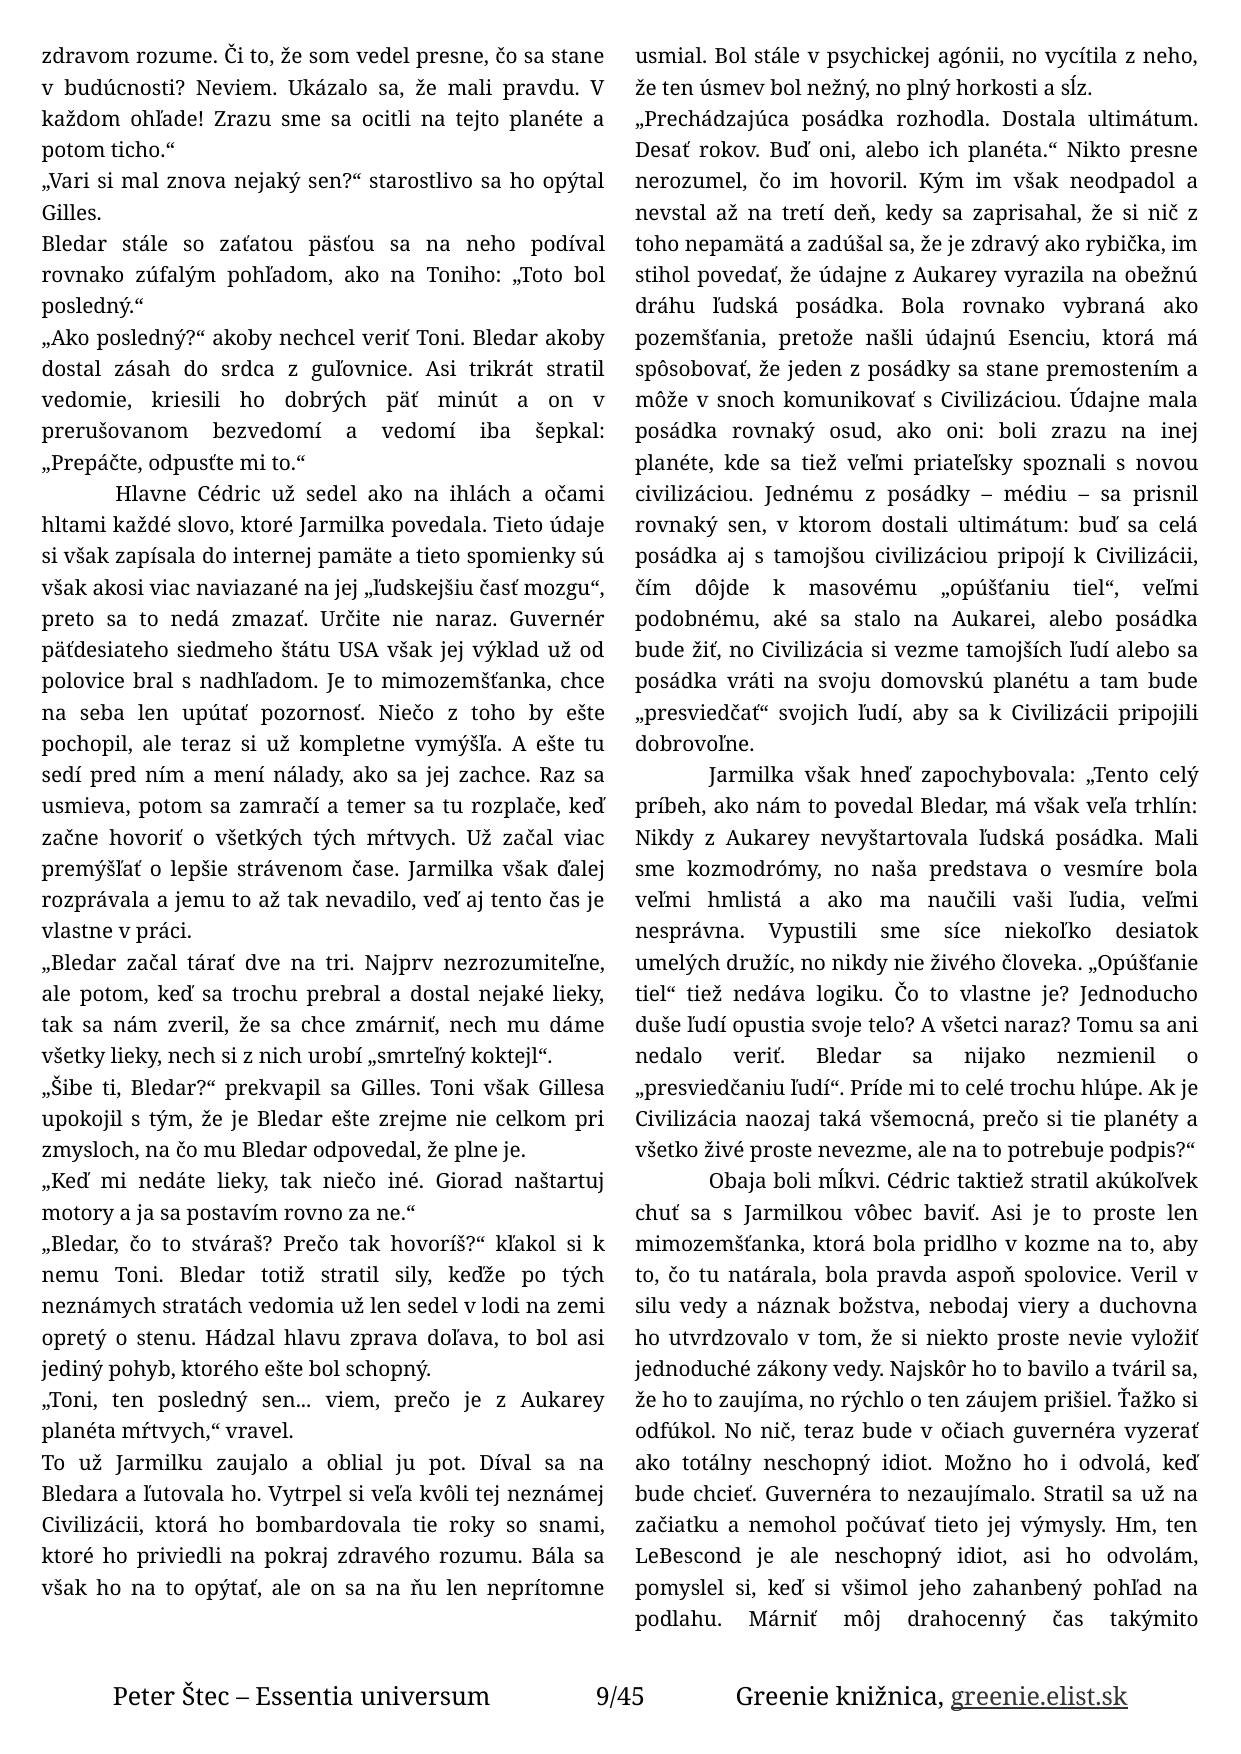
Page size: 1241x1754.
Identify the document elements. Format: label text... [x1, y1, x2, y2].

text zdravom rozume. Či to, že som vedel presne, čo sa stane v budúcnosti? Neviem. Ukázalo sa, že mali pravdu. V každom ohľade! Zrazu sme sa ocitli na tejto planéte a potom ticho.“ [41, 41, 605, 163]
text „Keď mi nedáte lieky, tak niečo iné. Giorad naštartuj motory a ja sa postavím rovno za ne.“ [41, 1166, 605, 1226]
text Obaja boli mĺkvi. Cédric taktiež stratil akúkoľvek chuť sa s Jarmilkou vôbec baviť. Asi je to proste len mimozemšťanka, ktorá bola pridlho v kozme na to, aby to, čo tu natárala, bola pravda aspoň spolovice. Veril v silu vedy a náznak božstva, nebodaj viery a duchovna ho utvrdzovalo v tom, že si niekto proste nevie vyložiť jednoduché zákony vedy. Najskôr ho to bavilo a tváril sa, že ho to zaujíma, no rýchlo o ten záujem prišiel. Ťažko si odfúkol. No nič, teraz bude v očiach guvernéra vyzerať ako totálny neschopný idiot. Možno ho i odvolá, keď bude chcieť. Guvernéra to nezaujímalo. Stratil sa už na začiatku a nemohol počúvať tieto jej výmysly. Hm, ten LeBescond je ale neschopný idiot, asi ho odvolám, pomyslel si, keď si všimol jeho zahanbený pohľad na podlahu. Márniť môj drahocenný čas takýmito [635, 1166, 1199, 1632]
text „Bledar začal tárať dve na tri. Najprv nezrozumiteľne, ale potom, keď sa trochu prebral a dostal nejaké lieky, tak sa nám zveril, že sa chce zmárniť, nech mu dáme všetky lieky, nech si z nich urobí „smrteľný koktejl“. [41, 948, 605, 1070]
text „Vari si mal znova nejaký sen?“ starostlivo sa ho opýtal Gilles. [41, 166, 605, 226]
text „Toni, ten posledný sen... viem, prečo je z Aukarey planéta mŕtvych,“ vravel. [41, 1385, 605, 1445]
text Jarmilka však hneď zapochybovala: „Tento celý príbeh, ako nám to povedal Bledar, má však veľa trhlín: Nikdy z Aukarey nevyštartovala ľudská posádka. Mali sme kozmodrómy, no naša predstava o vesmíre bola veľmi hmlistá a ako ma naučili vaši ľudia, veľmi nesprávna. Vypustili sme síce niekoľko desiatok umelých družíc, no nikdy nie živého človeka. „Opúšťanie tiel“ tiež nedáva logiku. Čo to vlastne je? Jednoducho duše ľudí opustia svoje telo? A všetci naraz? Tomu sa ani nedalo veriť. Bledar sa nijako nezmienil o „presviedčaniu ľudí“. Príde mi to celé trochu hlúpe. Ak je Civilizácia naozaj taká všemocná, prečo si tie planéty a všetko živé proste nevezme, ale na to potrebuje podpis?“ [635, 760, 1199, 1163]
text To už Jarmilku zaujalo a oblial ju pot. Díval sa na Bledara a ľutovala ho. Vytrpel si veľa kvôli tej neznámej Civilizácii, ktorá ho bombardovala tie roky so snami, ktoré ho priviedli na pokraj zdravého rozumu. Bála sa však ho na to opýtať, ale on sa na ňu len neprítomne [41, 1448, 605, 1601]
text „Bledar, čo to stváraš? Prečo tak hovoríš?“ kľakol si k nemu Toni. Bledar totiž stratil sily, keďže po tých neznámych stratách vedomia už len sedel v lodi na zemi opretý o stenu. Hádzal hlavu zprava doľava, to bol asi jediný pohyb, ktorého ešte bol schopný. [41, 1229, 605, 1382]
text usmial. Bol stále v psychickej agónii, no vycítila z neho, že ten úsmev bol nežný, no plný horkosti a sĺz. [635, 41, 1199, 101]
text „Ako posledný?“ akoby nechcel veriť Toni. Bledar akoby dostal zásah do srdca z guľovnice. Asi trikrát stratil vedomie, kriesili ho dobrých päť minút a on v prerušovanom bezvedomí a vedomí iba šepkal: „Prepáčte, odpusťte mi to.“ [41, 323, 605, 476]
text Hlavne Cédric už sedel ako na ihlách a očami hltami každé slovo, ktoré Jarmilka povedala. Tieto údaje si však zapísala do internej pamäte a tieto spomienky sú však akosi viac naviazané na jej „ľudskejšiu časť mozgu“, preto sa to nedá zmazať. Určite nie naraz. Guvernér päťdesiateho siedmeho štátu USA však jej výklad už od polovice bral s nadhľadom. Je to mimozemšťanka, chce na seba len upútať pozornosť. Niečo z toho by ešte pochopil, ale teraz si už kompletne vymýšľa. A ešte tu sedí pred ním a mení nálady, ako sa jej zachce. Raz sa usmieva, potom sa zamračí a temer sa tu rozplače, keď začne hovoriť o všetkých tých mŕtvych. Už začal viac premýšľať o lepšie strávenom čase. Jarmilka však ďalej rozprávala a jemu to až tak nevadilo, veď aj tento čas je vlastne v práci. [41, 479, 605, 945]
text Bledar stále so zaťatou päsťou sa na neho podíval rovnako zúfalým pohľadom, ako na Toniho: „Toto bol posledný.“ [41, 229, 605, 320]
text „Prechádzajúca posádka rozhodla. Dostala ultimátum. Desať rokov. Buď oni, alebo ich planéta.“ Nikto presne nerozumel, čo im hovoril. Kým im však neodpadol a nevstal až na tretí deň, kedy sa zaprisahal, že si nič z toho nepamätá a zadúšal sa, že je zdravý ako rybička, im stihol povedať, že údajne z Aukarey vyrazila na obežnú dráhu ľudská posádka. Bola rovnako vybraná ako pozemšťania, pretože našli údajnú Esenciu, ktorá má spôsobovať, že jeden z posádky sa stane premostením a môže v snoch komunikovať s Civilizáciou. Údajne mala posádka rovnaký osud, ako oni: boli zrazu na inej planéte, kde sa tiež veľmi priateľsky spoznali s novou civilizáciou. Jednému z posádky – médiu – sa prisnil rovnaký sen, v ktorom dostali ultimátum: buď sa celá posádka aj s tamojšou civilizáciou pripojí k Civilizácii, čím dôjde k masovému „opúšťaniu tiel“, veľmi podobnému, aké sa stalo na Aukarei, alebo posádka bude žiť, no Civilizácia si vezme tamojších ľudí alebo sa posádka vráti na svoju domovskú planétu a tam bude „presviedčať“ svojich ľudí, aby sa k Civilizácii pripojili dobrovoľne. [635, 104, 1199, 757]
text „Šibe ti, Bledar?“ prekvapil sa Gilles. Toni však Gillesa upokojil s tým, že je Bledar ešte zrejme nie celkom pri zmysloch, na čo mu Bledar odpovedal, že plne je. [41, 1073, 605, 1163]
